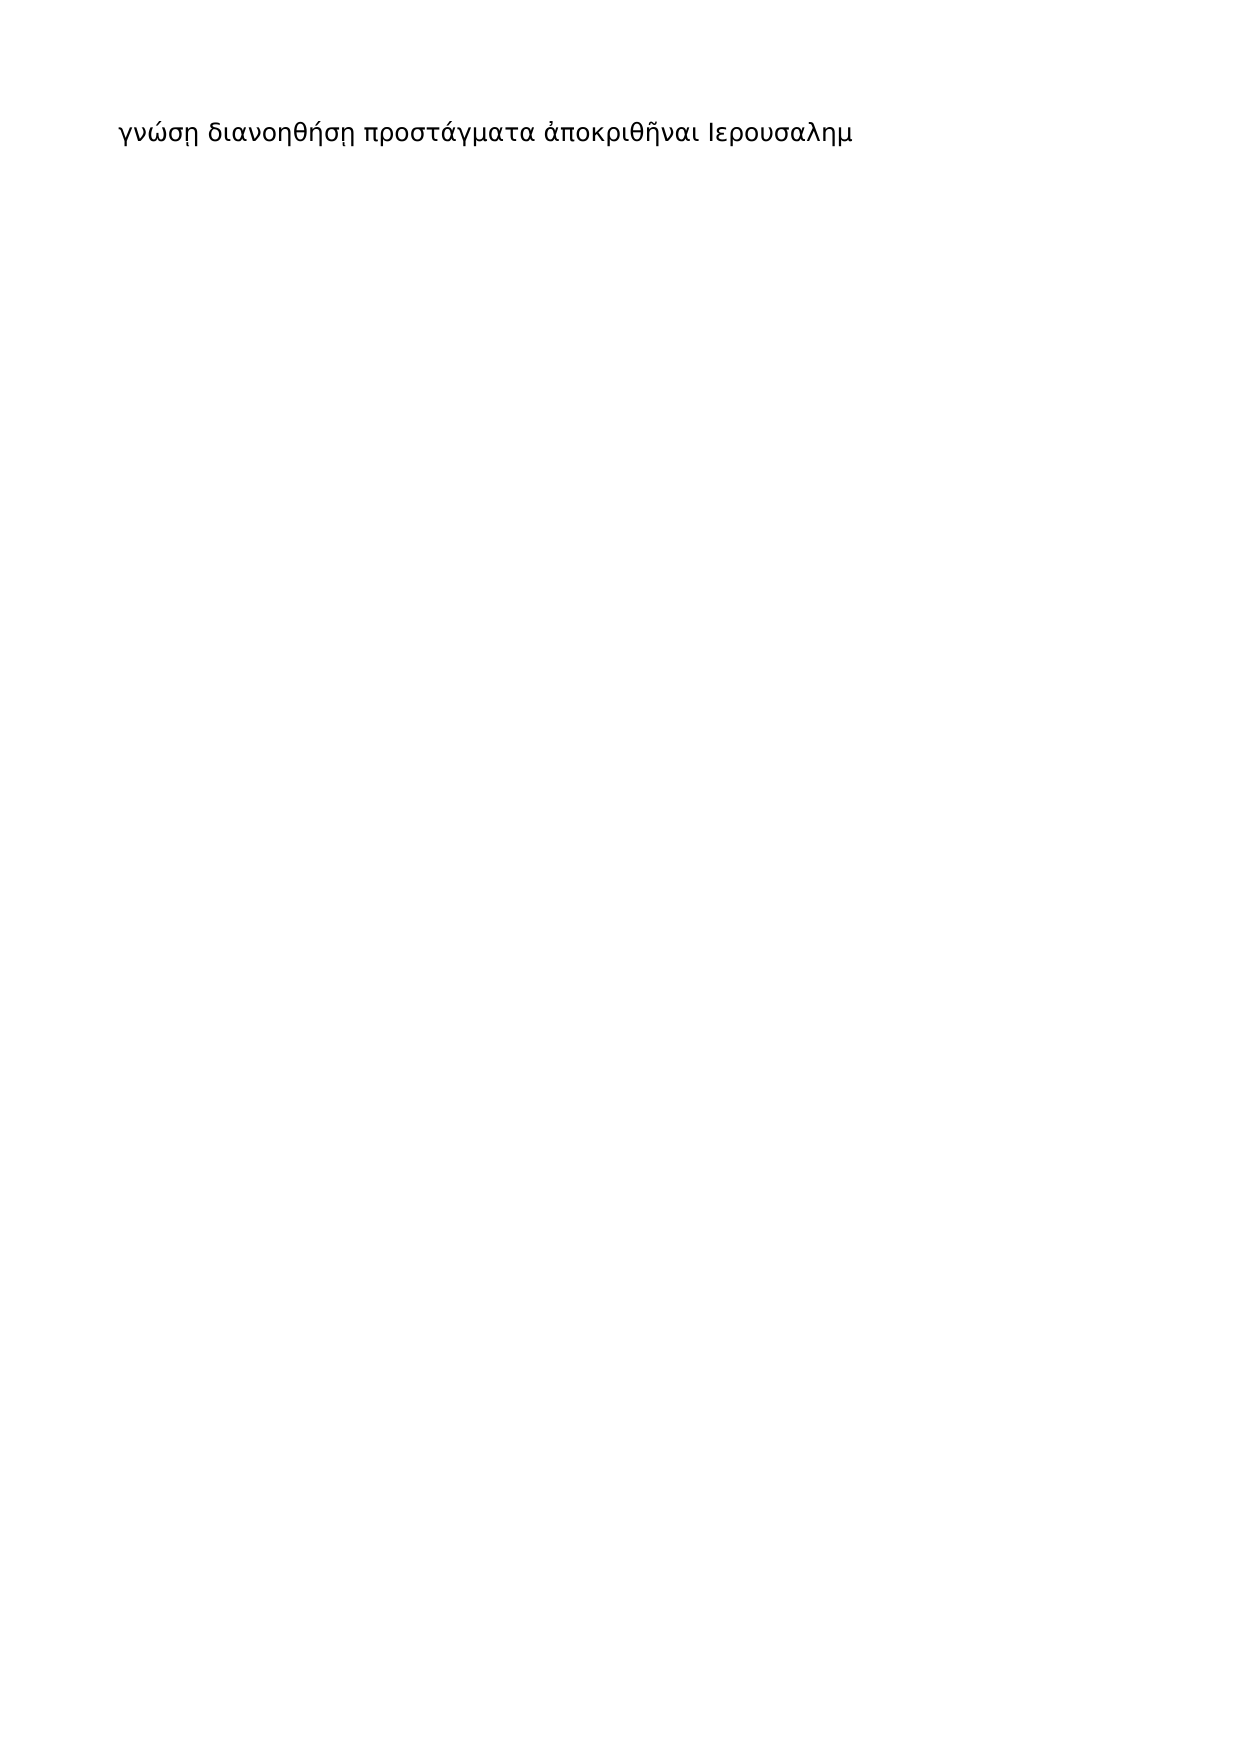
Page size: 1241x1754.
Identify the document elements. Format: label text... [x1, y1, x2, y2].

text γνώσῃ διανοηθήσῃ προστάγματα ἀποκριθῆναι Ιερουσαλημ [118, 118, 1122, 147]
